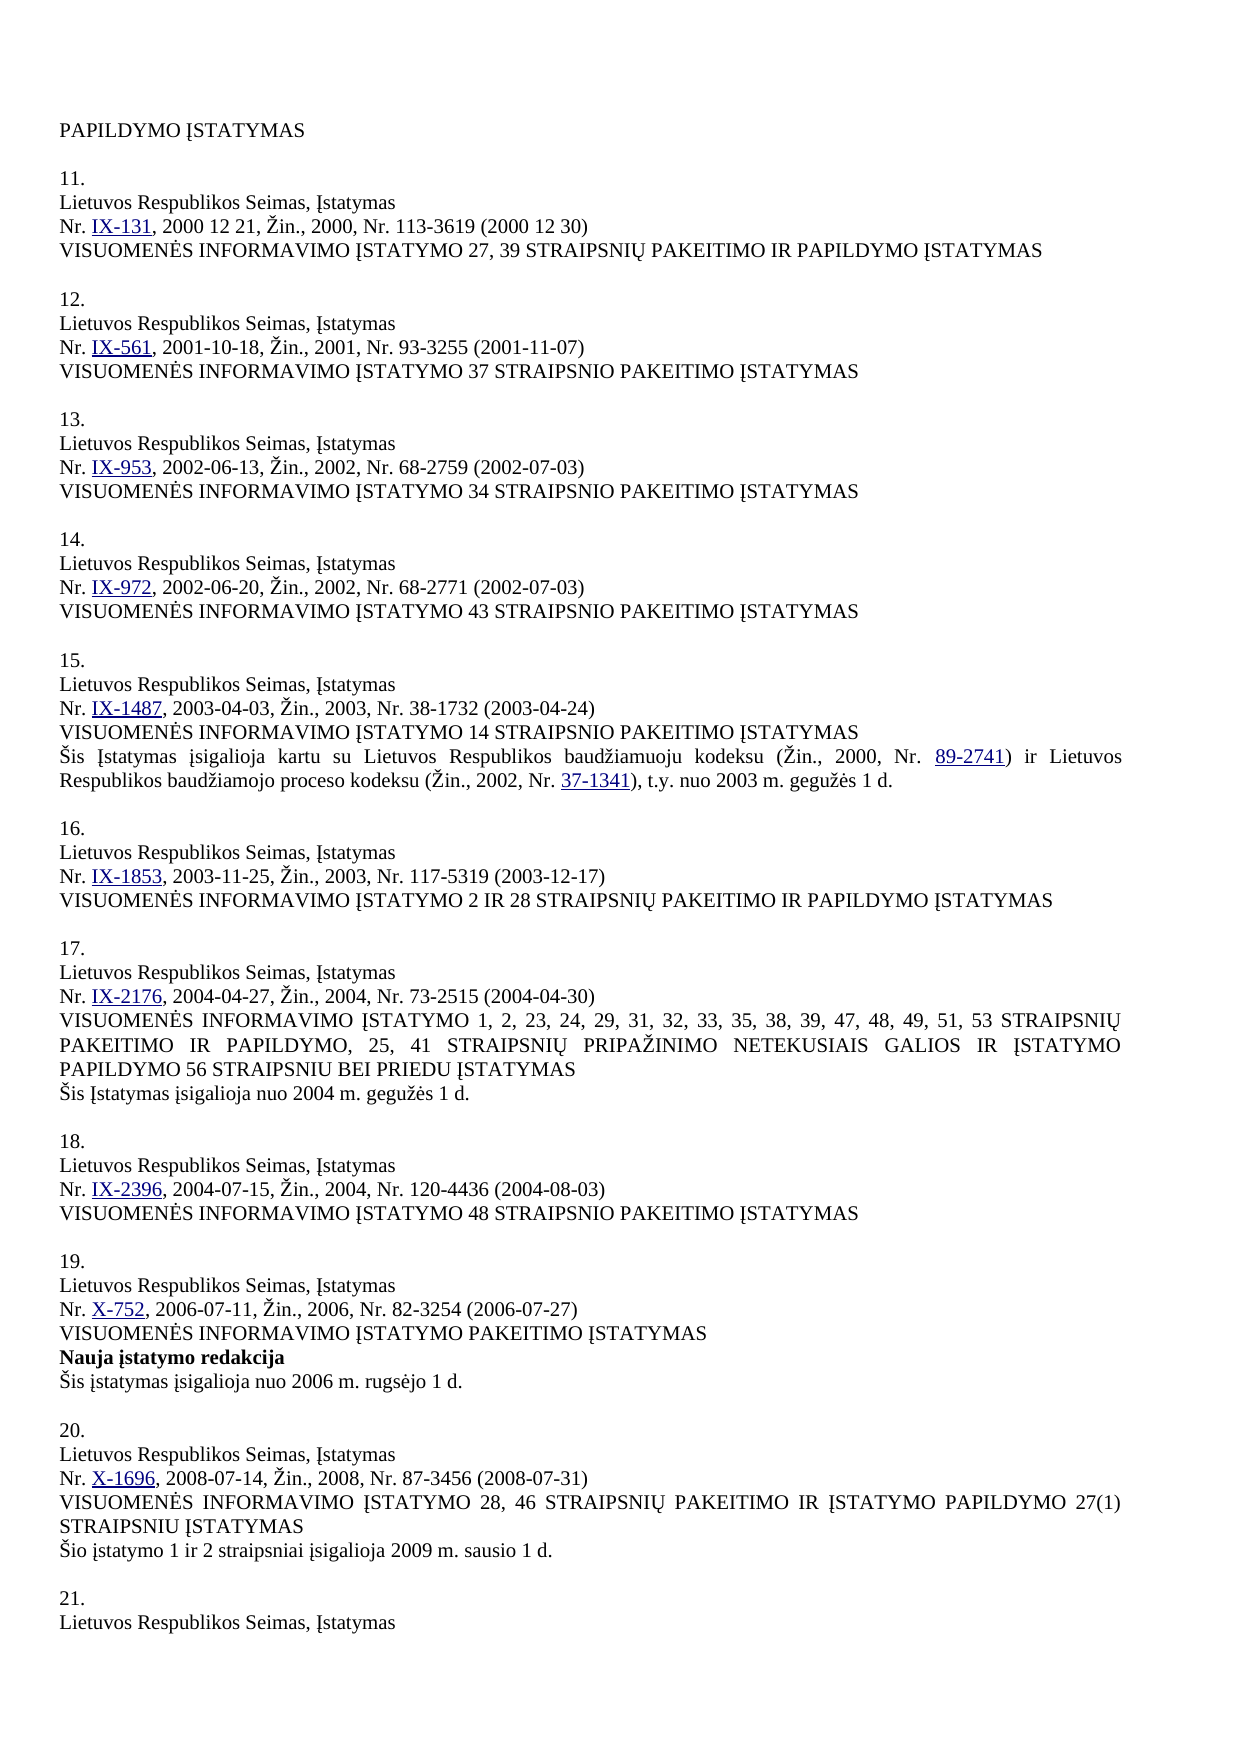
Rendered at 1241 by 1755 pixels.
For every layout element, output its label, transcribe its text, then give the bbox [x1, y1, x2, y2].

text VISUOMENĖS INFORMAVIMO ĮSTATYMO 34 STRAIPSNIO PAKEITIMO ĮSTATYMAS [59, 479, 1122, 503]
text Šis Įstatymas įsigalioja kartu su Lietuvos Respublikos baudžiamuoju kodeksu (Žin., 2000, Nr. 89-2741) ir Lietuvos Respublikos baudžiamojo proceso kodeksu (Žin., 2002, Nr. 37-1341), t.y. nuo 2003 m. gegužės 1 d. [59, 744, 1122, 792]
text Lietuvos Respublikos Seimas, Įstatymas [59, 551, 1122, 575]
text 19. [59, 1249, 1122, 1273]
text Lietuvos Respublikos Seimas, Įstatymas [59, 960, 1122, 984]
text VISUOMENĖS INFORMAVIMO ĮSTATYMO 2 IR 28 STRAIPSNIŲ PAKEITIMO IR PAPILDYMO ĮSTATYMAS [59, 888, 1122, 912]
text Lietuvos Respublikos Seimas, Įstatymas [59, 672, 1122, 696]
text Lietuvos Respublikos Seimas, Įstatymas [59, 431, 1122, 455]
text 13. [59, 407, 1122, 431]
text VISUOMENĖS INFORMAVIMO ĮSTATYMO 1, 2, 23, 24, 29, 31, 32, 33, 35, 38, 39, 47, 48, 49, 51, 53 STRAIPSNIŲ PAKEITIMO IR PAPILDYMO, 25, 41 STRAIPSNIŲ PRIPAŽINIMO NETEKUSIAIS GALIOS IR ĮSTATYMO PAPILDYMO 56 STRAIPSNIU BEI PRIEDU ĮSTATYMAS [59, 1008, 1122, 1081]
text Lietuvos Respublikos Seimas, Įstatymas [59, 1273, 1122, 1297]
text Nauja įstatymo redakcija [59, 1345, 1122, 1369]
text Šis įstatymas įsigalioja nuo 2006 m. rugsėjo 1 d. [59, 1369, 1122, 1393]
text Nr. IX-953, 2002-06-13, Žin., 2002, Nr. 68-2759 (2002-07-03) [59, 455, 1122, 479]
text Lietuvos Respublikos Seimas, Įstatymas [59, 190, 1122, 214]
text 12. [59, 287, 1122, 311]
text 14. [59, 527, 1122, 551]
text Lietuvos Respublikos Seimas, Įstatymas [59, 1153, 1122, 1177]
text Nr. IX-972, 2002-06-20, Žin., 2002, Nr. 68-2771 (2002-07-03) [59, 575, 1122, 599]
text Nr. IX-1853, 2003-11-25, Žin., 2003, Nr. 117-5319 (2003-12-17) [59, 864, 1122, 888]
text Nr. IX-2396, 2004-07-15, Žin., 2004, Nr. 120-4436 (2004-08-03) [59, 1177, 1122, 1201]
text PAPILDYMO ĮSTATYMAS [59, 118, 1122, 142]
text Nr. IX-131, 2000 12 21, Žin., 2000, Nr. 113-3619 (2000 12 30) [59, 214, 1122, 238]
text 20. [59, 1417, 1122, 1442]
text Nr. IX-2176, 2004-04-27, Žin., 2004, Nr. 73-2515 (2004-04-30) [59, 984, 1122, 1008]
text Nr. IX-1487, 2003-04-03, Žin., 2003, Nr. 38-1732 (2003-04-24) [59, 696, 1122, 720]
text Nr. IX-561, 2001-10-18, Žin., 2001, Nr. 93-3255 (2001-11-07) [59, 335, 1122, 359]
text 17. [59, 936, 1122, 960]
text Lietuvos Respublikos Seimas, Įstatymas [59, 311, 1122, 335]
text Lietuvos Respublikos Seimas, Įstatymas [59, 1442, 1122, 1466]
text VISUOMENĖS INFORMAVIMO ĮSTATYMO 27, 39 STRAIPSNIŲ PAKEITIMO IR PAPILDYMO ĮSTATYMAS [59, 238, 1122, 262]
text VISUOMENĖS INFORMAVIMO ĮSTATYMO 48 STRAIPSNIO PAKEITIMO ĮSTATYMAS [59, 1201, 1122, 1225]
text Nr. X-752, 2006-07-11, Žin., 2006, Nr. 82-3254 (2006-07-27) [59, 1297, 1122, 1321]
text 18. [59, 1129, 1122, 1153]
text Šio įstatymo 1 ir 2 straipsniai įsigalioja 2009 m. sausio 1 d. [59, 1538, 1122, 1562]
text 15. [59, 647, 1122, 672]
text VISUOMENĖS INFORMAVIMO ĮSTATYMO PAKEITIMO ĮSTATYMAS [59, 1321, 1122, 1345]
text Šis Įstatymas įsigalioja nuo 2004 m. gegužės 1 d. [59, 1081, 1122, 1105]
text Lietuvos Respublikos Seimas, Įstatymas [59, 840, 1122, 864]
text 21. [59, 1586, 1122, 1610]
text VISUOMENĖS INFORMAVIMO ĮSTATYMO 14 STRAIPSNIO PAKEITIMO ĮSTATYMAS [59, 720, 1122, 744]
text VISUOMENĖS INFORMAVIMO ĮSTATYMO 28, 46 STRAIPSNIŲ PAKEITIMO IR ĮSTATYMO PAPILDYMO 27(1) STRAIPSNIU ĮSTATYMAS [59, 1490, 1122, 1538]
text Nr. X-1696, 2008-07-14, Žin., 2008, Nr. 87-3456 (2008-07-31) [59, 1466, 1122, 1490]
text VISUOMENĖS INFORMAVIMO ĮSTATYMO 37 STRAIPSNIO PAKEITIMO ĮSTATYMAS [59, 359, 1122, 383]
text 16. [59, 816, 1122, 840]
text VISUOMENĖS INFORMAVIMO ĮSTATYMO 43 STRAIPSNIO PAKEITIMO ĮSTATYMAS [59, 599, 1122, 623]
text 11. [59, 166, 1122, 190]
text Lietuvos Respublikos Seimas, Įstatymas [59, 1610, 1122, 1634]
